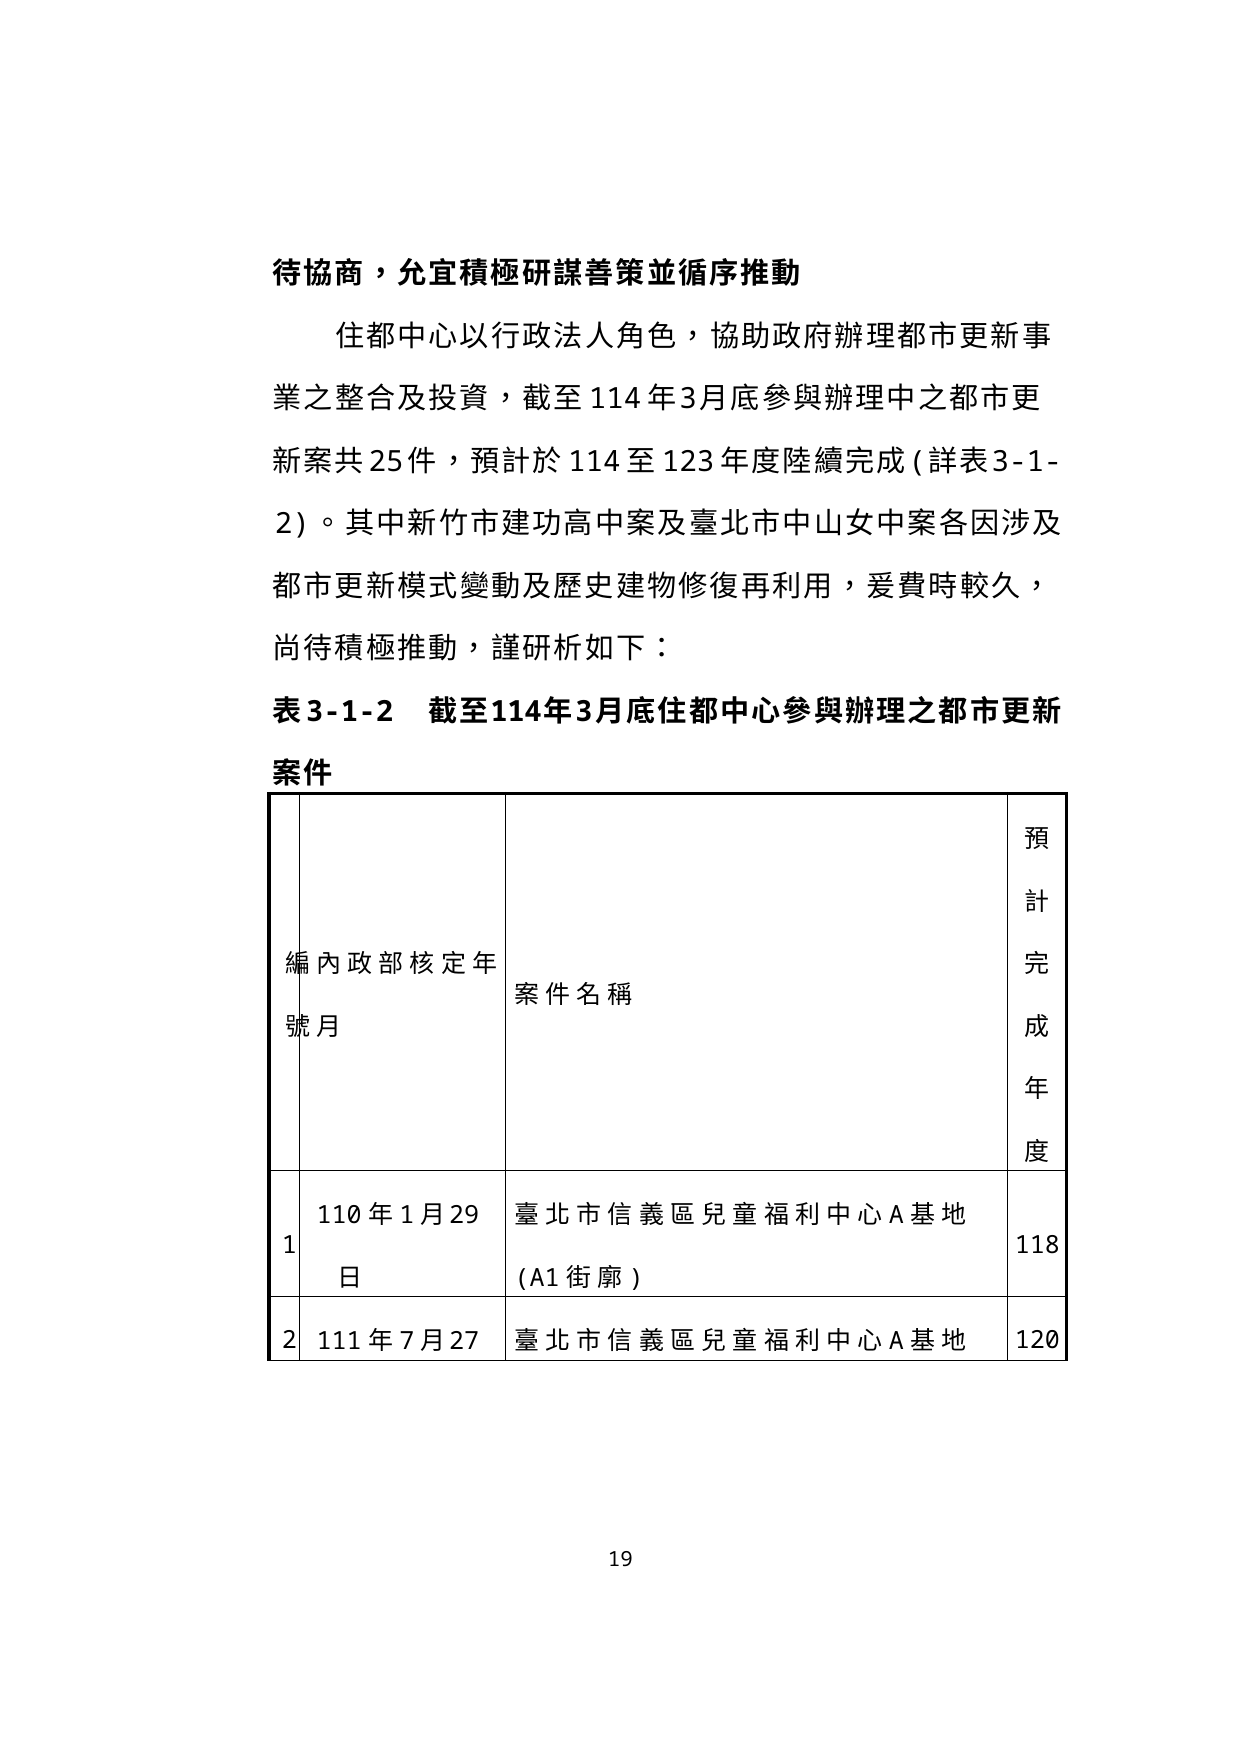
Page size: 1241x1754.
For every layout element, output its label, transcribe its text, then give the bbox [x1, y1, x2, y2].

table_cell 臺北市信義區兒童福利中心A基地(A1街廓) [506, 1171, 1007, 1296]
table_header 編號 [271, 795, 299, 1170]
table_cell 2 [271, 1297, 299, 1359]
table_cell 120 [1008, 1297, 1065, 1359]
table_cell 110年1月29日 [300, 1171, 505, 1296]
table_cell 1 [271, 1171, 299, 1296]
text 待協商，允宜積極研謀善策並循序推動 [236, 229, 1063, 292]
table_cell 111年7月27 [300, 1297, 505, 1359]
table_cell 臺北市信義區兒童福利中心A基地 [506, 1297, 1007, 1359]
table_cell 118 [1008, 1171, 1065, 1296]
table_header 案件名稱 [506, 795, 1007, 1170]
text 住都中心以行政法人角色，協助政府辦理都市更新事業之整合及投資，截至114年3月底參與辦理中之都市更新案共25件，預計於114至123年度陸續完成(詳表3-1-2)。其中新竹市建功高中案及臺北市中山女中案各因涉及都市更新模式變動及歷史建物修復再利用，爰費時較久，尚待積極推動，謹研析如下： [266, 292, 1063, 667]
text 表3-1-2 截至114年3月底住都中心參與辦理之都市更新案件 [266, 667, 1063, 792]
table_header 預計完成年度 [1008, 795, 1065, 1170]
table_header 內政部核定年月 [300, 795, 505, 1170]
